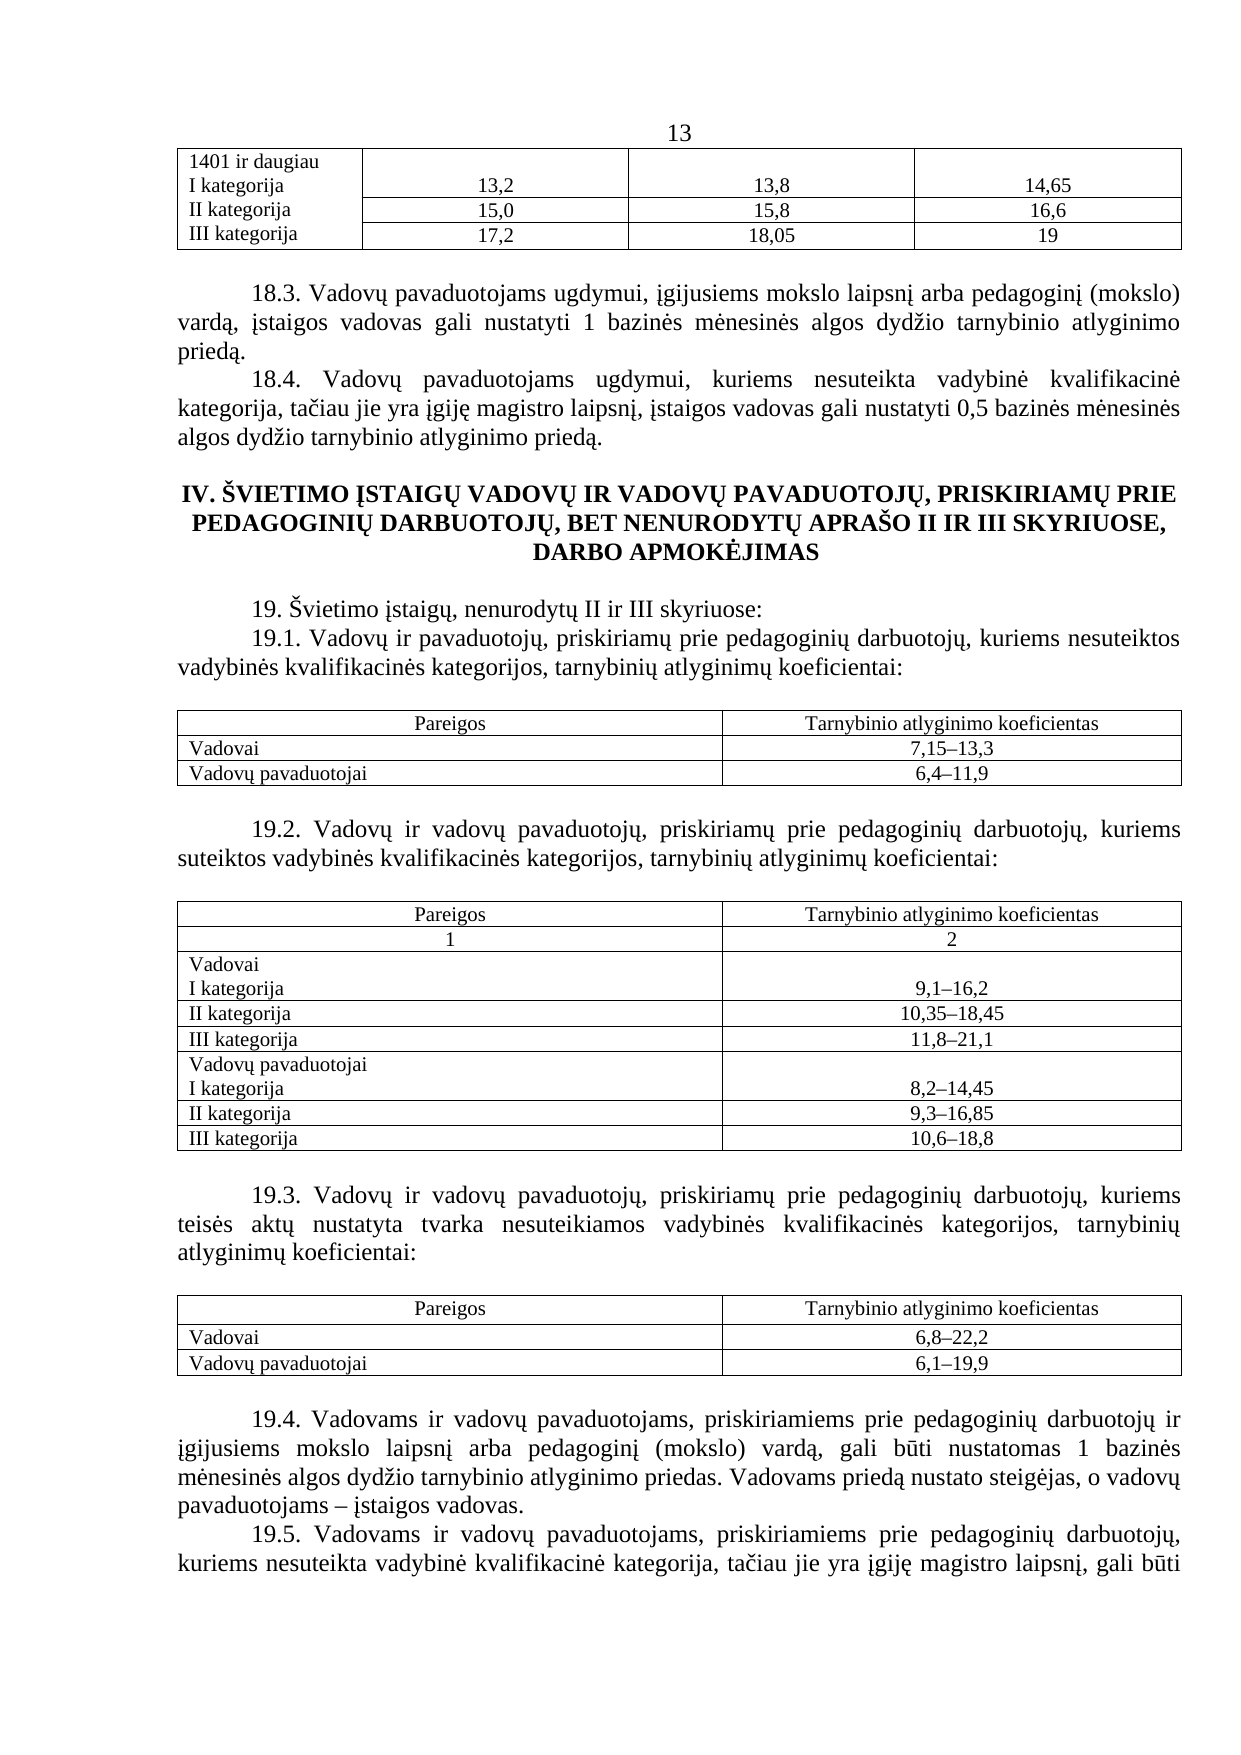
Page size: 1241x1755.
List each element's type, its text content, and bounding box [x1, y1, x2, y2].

table_header Pareigos [178, 1296, 722, 1324]
text 19.5. Vadovams ir vadovų pavaduotojams, priskiriamiems prie pedagoginių darbuotojų, kuriems nesuteikta vadybinė kvalifikacinė kategorija, tačiau jie yra įgiję magistro laipsnį, gali būti [177, 1519, 1181, 1577]
table_cell Vadovai I kategorija [178, 952, 722, 1000]
table_header Tarnybinio atlyginimo koeficientas [723, 711, 1181, 734]
table_cell III kategorija [178, 1126, 722, 1150]
table_cell 11,8–21,1 [723, 1027, 1181, 1051]
table_cell 2 [723, 927, 1181, 951]
text 19.1. Vadovų ir pavaduotojų, priskiriamų prie pedagoginių darbuotojų, kuriems nesuteiktos vadybinės kvalifikacinės kategorijos, tarnybinių atlyginimų koeficientai: [177, 623, 1181, 681]
table_cell 1401 ir daugiau I kategorija II kategorija III kategorija [178, 149, 362, 248]
table_cell Vadovai [178, 736, 722, 760]
text 19. Švietimo įstaigų, nenurodytų II ir III skyriuose: [177, 594, 1181, 623]
table_cell 17,2 [363, 223, 628, 248]
table_cell 1 [178, 927, 722, 951]
table_header Tarnybinio atlyginimo koeficientas [723, 902, 1181, 926]
text 18.4. Vadovų pavaduotojams ugdymui, kuriems nesuteikta vadybinė kvalifikacinė kategorija, tačiau jie yra įgiję magistro laipsnį, įstaigos vadovas gali nustatyti 0,5 bazinės mėnesinės algos dydžio tarnybinio atlyginimo priedą. [177, 364, 1181, 451]
table_header Tarnybinio atlyginimo koeficientas [723, 1296, 1181, 1324]
table_cell 6,8–22,2 [723, 1325, 1181, 1349]
text 19.3. Vadovų ir vadovų pavaduotojų, priskiriamų prie pedagoginių darbuotojų, kuriems teisės aktų nustatyta tvarka nesuteikiamos vadybinės kvalifikacinės kategorijos, tarnybinių atlyginimų koeficientai: [177, 1180, 1181, 1266]
text IV. ŠVIETIMO ĮSTAIGŲ VADOVŲ IR VADOVŲ PAVADUOTOJŲ, PRISKIRIAMŲ PRIE PEDAGOGINIŲ DARBUOTOJŲ, BET NENURODYTŲ APRAŠO II IR III SKYRIUOSE, DARBO APMOKĖJIMAS [177, 479, 1181, 566]
table_cell II kategorija [178, 1001, 722, 1026]
table_cell 14,65 [915, 149, 1181, 197]
table_cell 16,6 [915, 198, 1181, 222]
table_cell 10,35–18,45 [723, 1001, 1181, 1026]
table_cell 9,1–16,2 [723, 952, 1181, 1000]
table_cell II kategorija [178, 1101, 722, 1125]
text 19.2. Vadovų ir vadovų pavaduotojų, priskiriamų prie pedagoginių darbuotojų, kuriems suteiktos vadybinės kvalifikacinės kategorijos, tarnybinių atlyginimų koeficientai: [177, 814, 1181, 872]
text 19.4. Vadovams ir vadovų pavaduotojams, priskiriamiems prie pedagoginių darbuotojų ir įgijusiems mokslo laipsnį arba pedagoginį (mokslo) vardą, gali būti nustatomas 1 bazinės mėnesinės algos dydžio tarnybinio atlyginimo priedas. Vadovams priedą nustato steigėjas, o vadovų pavaduotojams – įstaigos vadovas. [177, 1404, 1181, 1519]
table_cell 8,2–14,45 [723, 1052, 1181, 1100]
table_cell 13,8 [629, 149, 914, 197]
table_cell Vadovų pavaduotojai I kategorija [178, 1052, 722, 1100]
table_header Pareigos [178, 902, 722, 926]
table_cell 7,15–13,3 [723, 736, 1181, 760]
table_cell 19 [915, 223, 1181, 248]
text 18.3. Vadovų pavaduotojams ugdymui, įgijusiems mokslo laipsnį arba pedagoginį (mokslo) vardą, įstaigos vadovas gali nustatyti 1 bazinės mėnesinės algos dydžio tarnybinio atlyginimo priedą. [177, 278, 1181, 364]
table_cell 10,6–18,8 [723, 1126, 1181, 1150]
table_header Pareigos [178, 711, 722, 734]
table_cell 13,2 [363, 149, 628, 197]
table_cell Vadovų pavaduotojai [178, 1350, 722, 1374]
table_cell 9,3–16,85 [723, 1101, 1181, 1125]
table_cell 6,1–19,9 [723, 1350, 1181, 1374]
table_cell 15,0 [363, 198, 628, 222]
table_cell 6,4–11,9 [723, 761, 1181, 785]
table_cell Vadovų pavaduotojai [178, 761, 722, 785]
table_cell 15,8 [629, 198, 914, 222]
table_cell Vadovai [178, 1325, 722, 1349]
table_cell 18,05 [629, 223, 914, 248]
table_cell III kategorija [178, 1027, 722, 1051]
